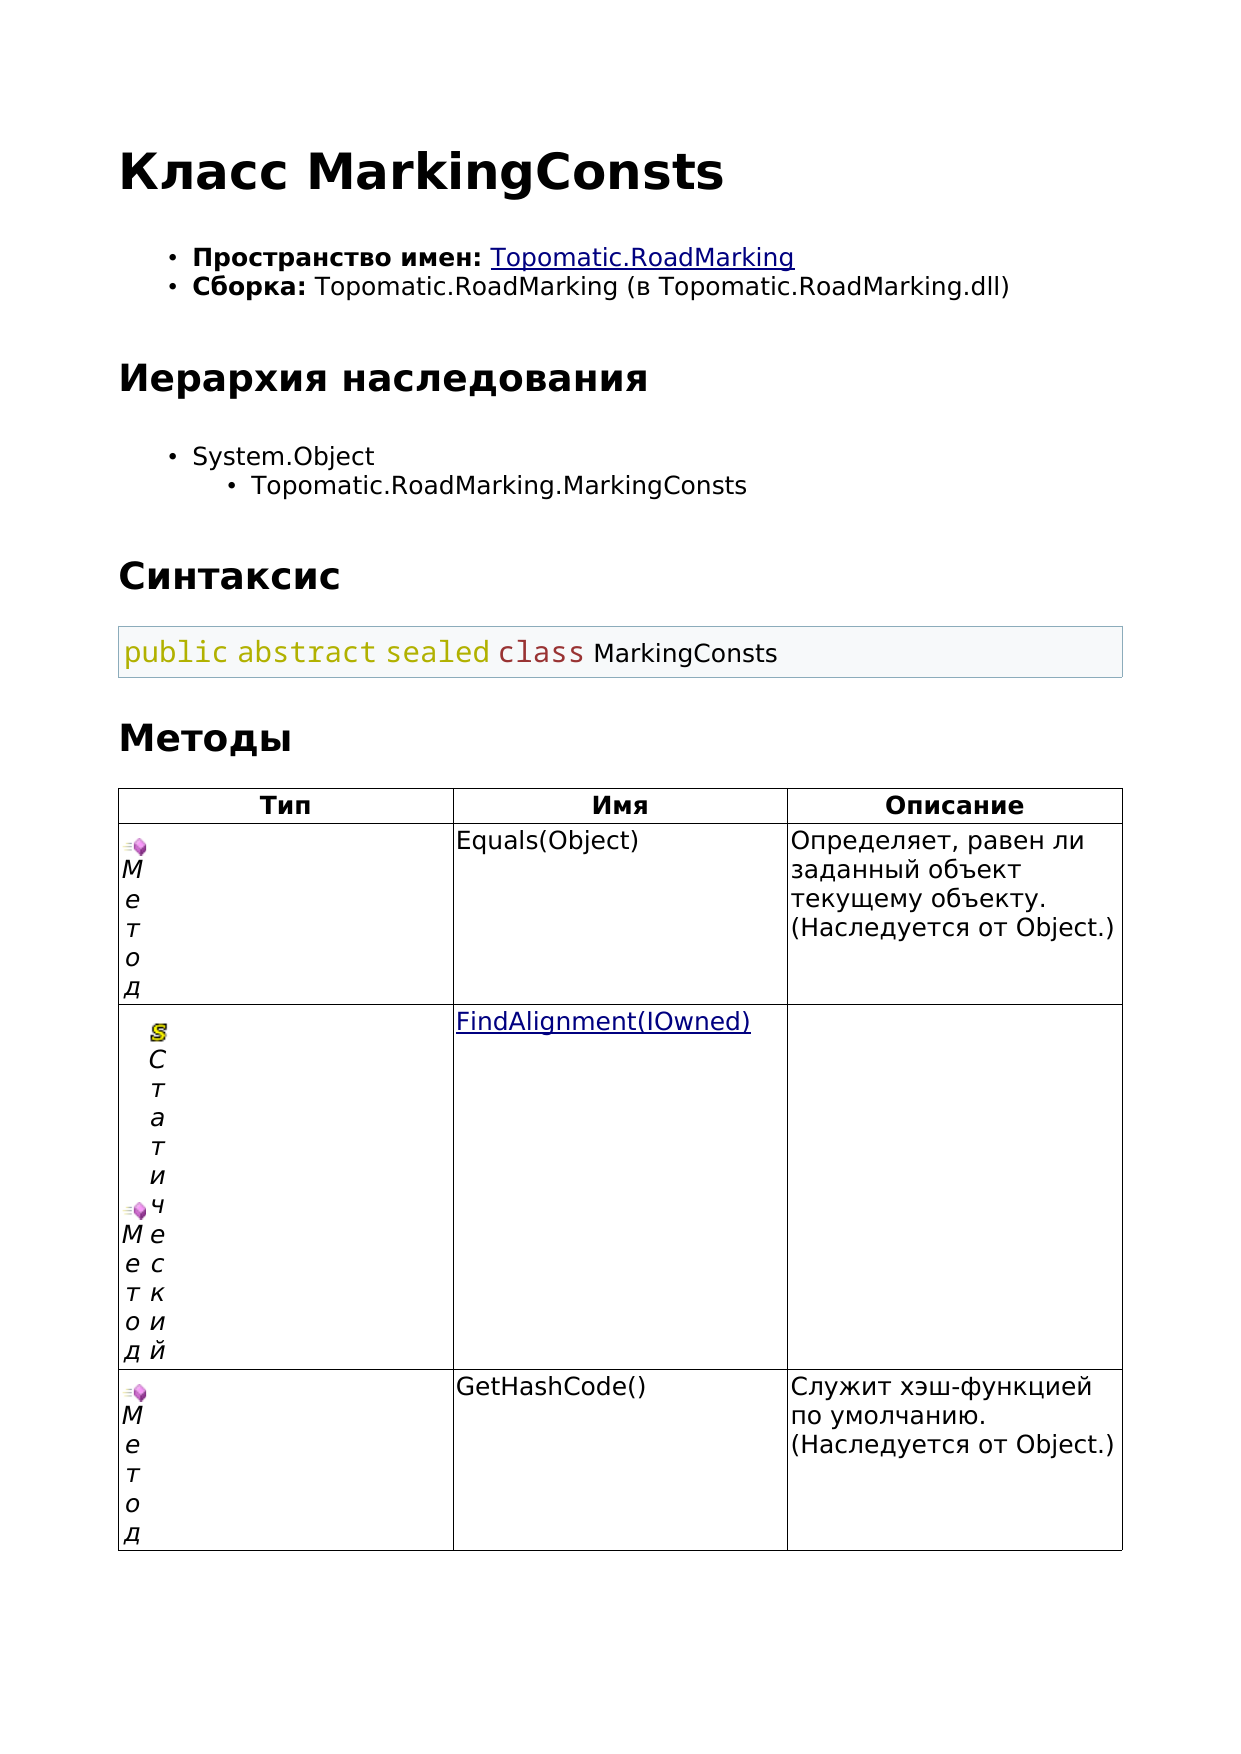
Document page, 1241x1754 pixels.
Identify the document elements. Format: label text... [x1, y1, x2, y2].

picture [146, 1020, 172, 1045]
table_cell [119, 1005, 453, 1369]
table_cell Определяет, равен ли заданный объект текущему объекту. (Наследуется от Object.) [788, 824, 1122, 1004]
table_header Имя [454, 789, 787, 823]
picture [121, 1384, 147, 1402]
table_header public abstract sealed class MarkingConsts [119, 627, 1122, 677]
subtitle Класс MarkingConsts [118, 143, 1122, 201]
subtitle Методы [118, 717, 1122, 761]
table_cell GetHashCode() [454, 1370, 787, 1550]
table_cell Служит хэш-функцией по умолчанию. (Наследуется от Object.) [788, 1370, 1122, 1550]
table_header Тип [119, 789, 453, 823]
subtitle Синтаксис [118, 554, 1122, 598]
list Сборка: Topomatic.RoadMarking (в Topomatic.RoadMarking.dll) [177, 272, 1122, 302]
table_cell [119, 824, 453, 1004]
picture [121, 1202, 146, 1220]
table_cell [788, 1005, 1122, 1369]
list System.Object [177, 442, 1122, 471]
table_cell [119, 1370, 453, 1550]
table_cell Equals(Object) [454, 824, 787, 1004]
list Пространство имен: Topomatic.RoadMarking [177, 243, 1122, 272]
picture [121, 838, 147, 856]
subtitle Иерархия наследования [118, 356, 1122, 400]
table_header Описание [788, 789, 1122, 823]
list Topomatic.RoadMarking.MarkingConsts [236, 471, 1122, 500]
table_cell FindAlignment(IOwned) [454, 1005, 787, 1369]
